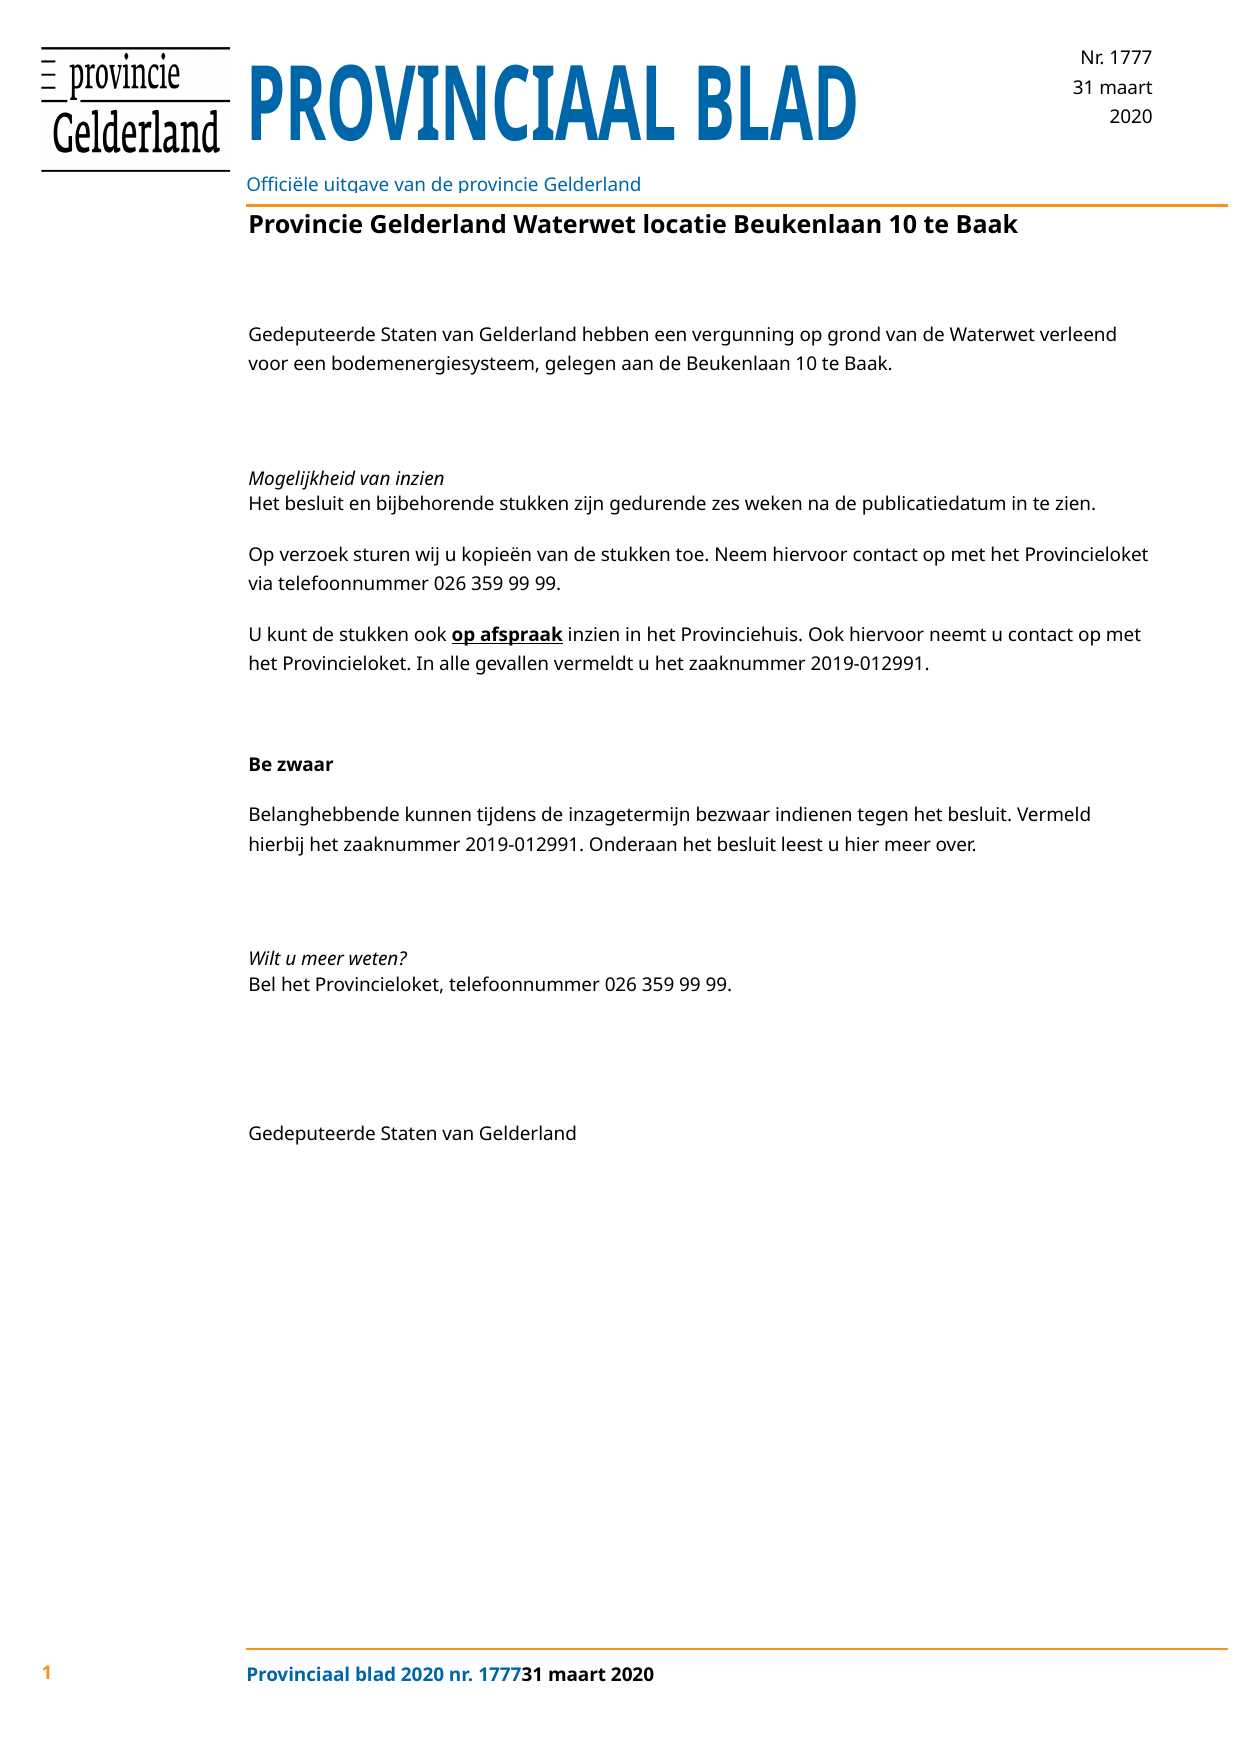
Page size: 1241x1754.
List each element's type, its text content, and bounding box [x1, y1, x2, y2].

text Gedeputeerde Staten van Gelderland [248, 1120, 1152, 1146]
text Mogelijkheid van inzien [248, 465, 1152, 490]
picture [41, 47, 231, 172]
text Gedeputeerde Staten van Gelderland hebben een vergunning op grond van de Waterwet verleend voor een bodemenergiesysteem, gelegen aan de Beukenlaan 10 te Baak. [248, 321, 1152, 376]
text Be zwaar [248, 751, 1152, 777]
text Belanghebbende kunnen tijdens de inzagetermijn bezwaar indienen tegen het besluit. Vermeld hierbij het zaaknummer 2019-012991. Onderaan het besluit leest u hier meer over. [248, 802, 1152, 857]
text Provincie Gelderland Waterwet locatie Beukenlaan 10 te Baak [248, 207, 1152, 241]
text U kunt de stukken ook op afspraak inzien in het Provinciehuis. Ook hiervoor neemt u contact op met het Provincieloket. In alle gevallen vermeldt u het zaaknummer 2019-012991. [248, 621, 1152, 676]
text Het besluit en bijbehorende stukken zijn gedurende zes weken na de publicatiedatum in te zien. [248, 490, 1152, 516]
text Op verzoek sturen wij u kopieën van de stukken toe. Neem hiervoor contact op met het Provincieloket via telefoonnummer 026 359 99 99. [248, 541, 1152, 596]
text Wilt u meer weten? [248, 946, 1152, 971]
text Bel het Provincieloket, telefoonnummer 026 359 99 99. [248, 971, 1152, 997]
